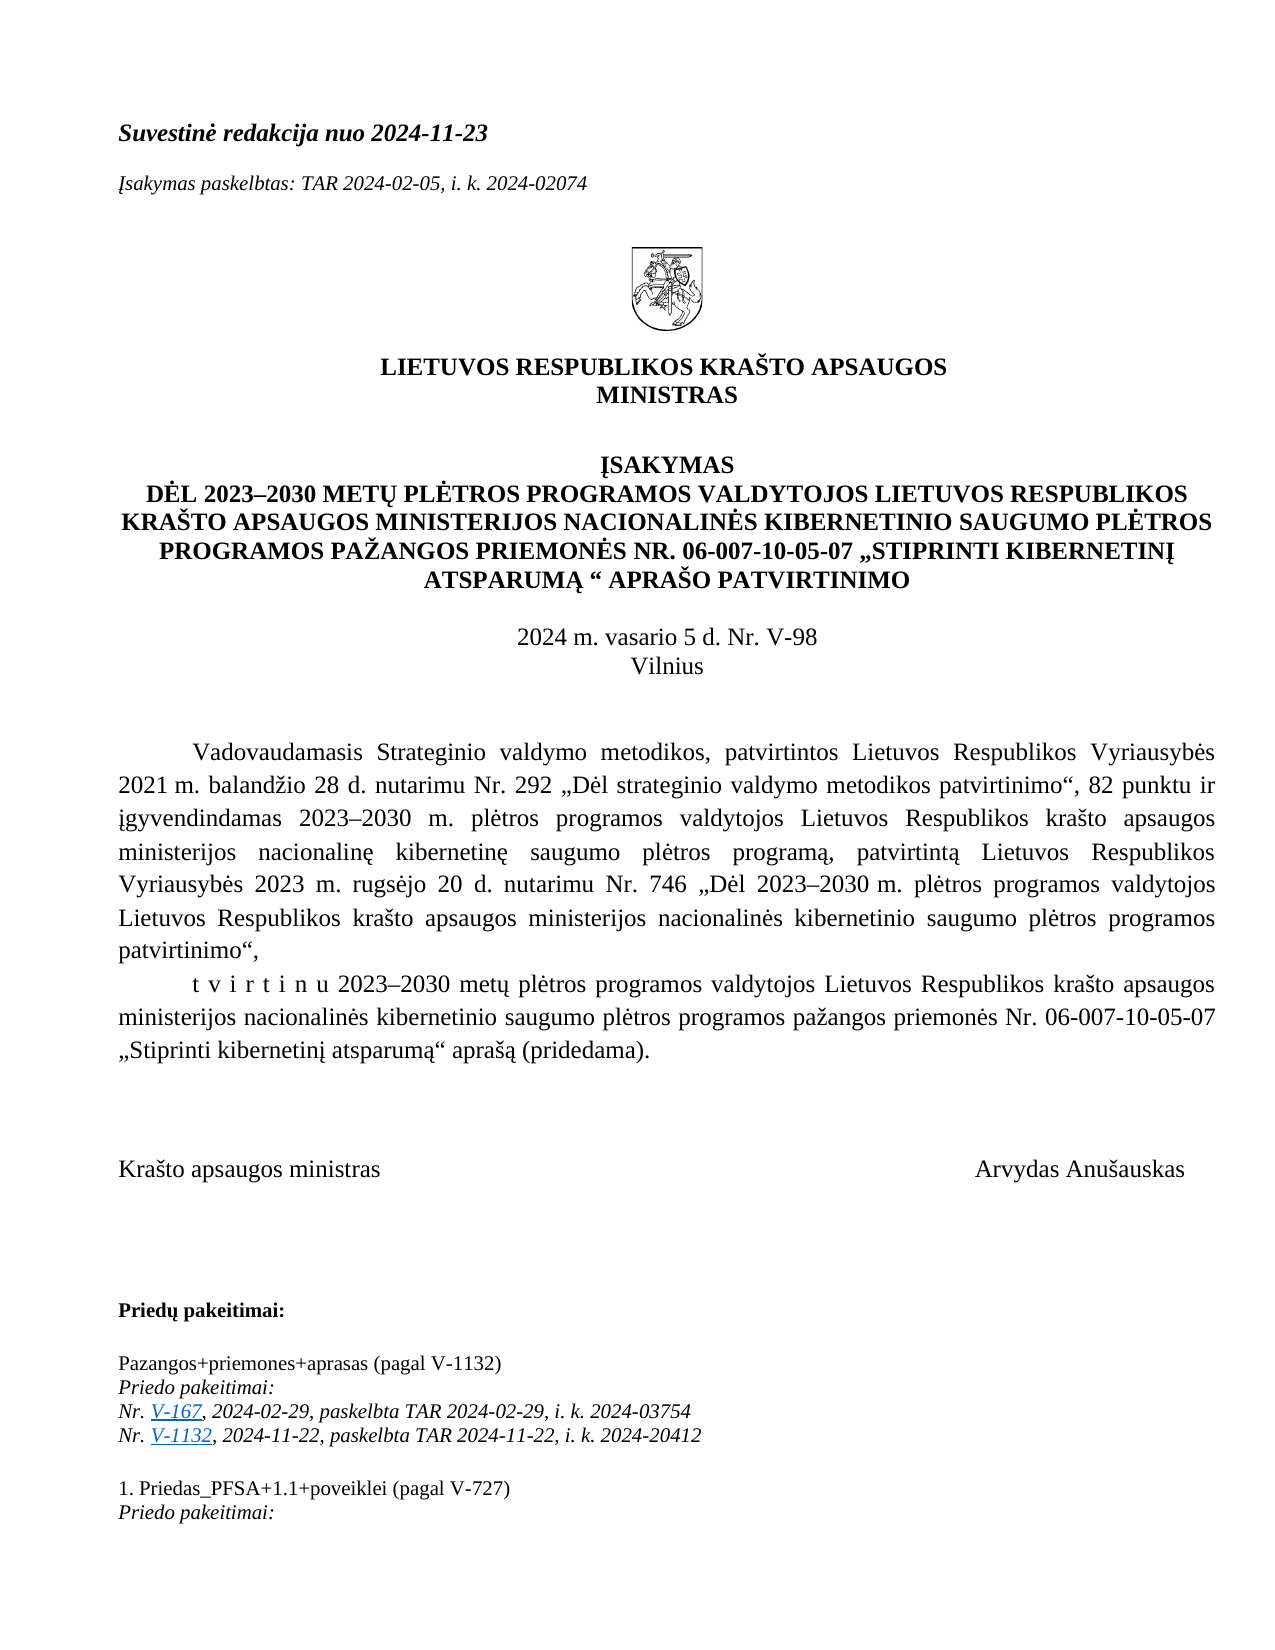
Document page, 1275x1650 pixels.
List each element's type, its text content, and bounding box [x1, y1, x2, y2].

text lietuvos respublikos krašto apsaugos ministras [118, 352, 1216, 409]
text Priedo pakeitimai: [118, 1499, 1216, 1524]
text t v i r t i n u 2023–2030 metų plėtros programos valdytojos Lietuvos Respublikos krašto apsaugos ministerijos nacionalinės kibernetinio saugumo plėtros programos pažangos priemonės Nr. 06-007-10-05-07 „Stiprinti kibernetinį atsparumą“ aprašą (pridedama). [118, 969, 1216, 1063]
text Įsakymas paskelbtas: TAR 2024-02-05, i. k. 2024-02074 [118, 171, 1216, 195]
text Suvestinė redakcija nuo 2024-11-23 [118, 118, 1216, 147]
text 2024 m. vasario 5 d. Nr. V-98 [118, 622, 1216, 651]
text Nr. V-1132, 2024-11-22, paskelbta TAR 2024-11-22, i. k. 2024-20412 [118, 1423, 1216, 1447]
text Priedų pakeitimai: [118, 1298, 1216, 1322]
text Krašto apsaugos ministras Arvydas Anušauskas [118, 1154, 1216, 1183]
text Pazangos+priemones+aprasas (pagal V-1132) [118, 1351, 1216, 1374]
text Priedo pakeitimai: [118, 1374, 1216, 1399]
text DĖL 2023–2030 METŲ PLĖTROS PROGRAMOS VALDYTOJOS LIETUVOS RESPUBLIKOS KRAŠTO APSAUGOS MINISTERIJOS NACIONALINĖS KIBERNETINIO SAUGUMO PLĖTROS PROGRAMOS PAŽANGOS PRIEMONĖS NR. 06-007-10-05-07 „STIPRINTI KIBERNETINĮ ATSPARUMĄ “ APRAŠO PATVIRTINIMO [118, 479, 1216, 594]
text 1. Priedas_PFSA+1.1+poveiklei (pagal V-727) [118, 1476, 1216, 1499]
text Nr. V-167, 2024-02-29, paskelbta TAR 2024-02-29, i. k. 2024-03754 [118, 1399, 1216, 1423]
text Vilnius [118, 651, 1216, 680]
text ĮSAKYMAS [118, 450, 1216, 479]
text Vadovaudamasis Strateginio valdymo metodikos, patvirtintos Lietuvos Respublikos Vyriausybės 2021 m. balandžio 28 d. nutarimu Nr. 292 „Dėl strateginio valdymo metodikos patvirtinimo“, 82 punktu ir įgyvendindamas 2023–2030 m. plėtros programos valdytojos Lietuvos Respublikos krašto apsaugos ministerijos nacionalinę kibernetinę saugumo plėtros programą, patvirtintą Lietuvos Respublikos Vyriausybės 2023 m. rugsėjo 20 d. nutarimu Nr. 746 „Dėl 2023–2030 m. plėtros programos valdytojos Lietuvos Respublikos krašto apsaugos ministerijos nacionalinės kibernetinio saugumo plėtros programos patvirtinimo“, [118, 737, 1216, 964]
